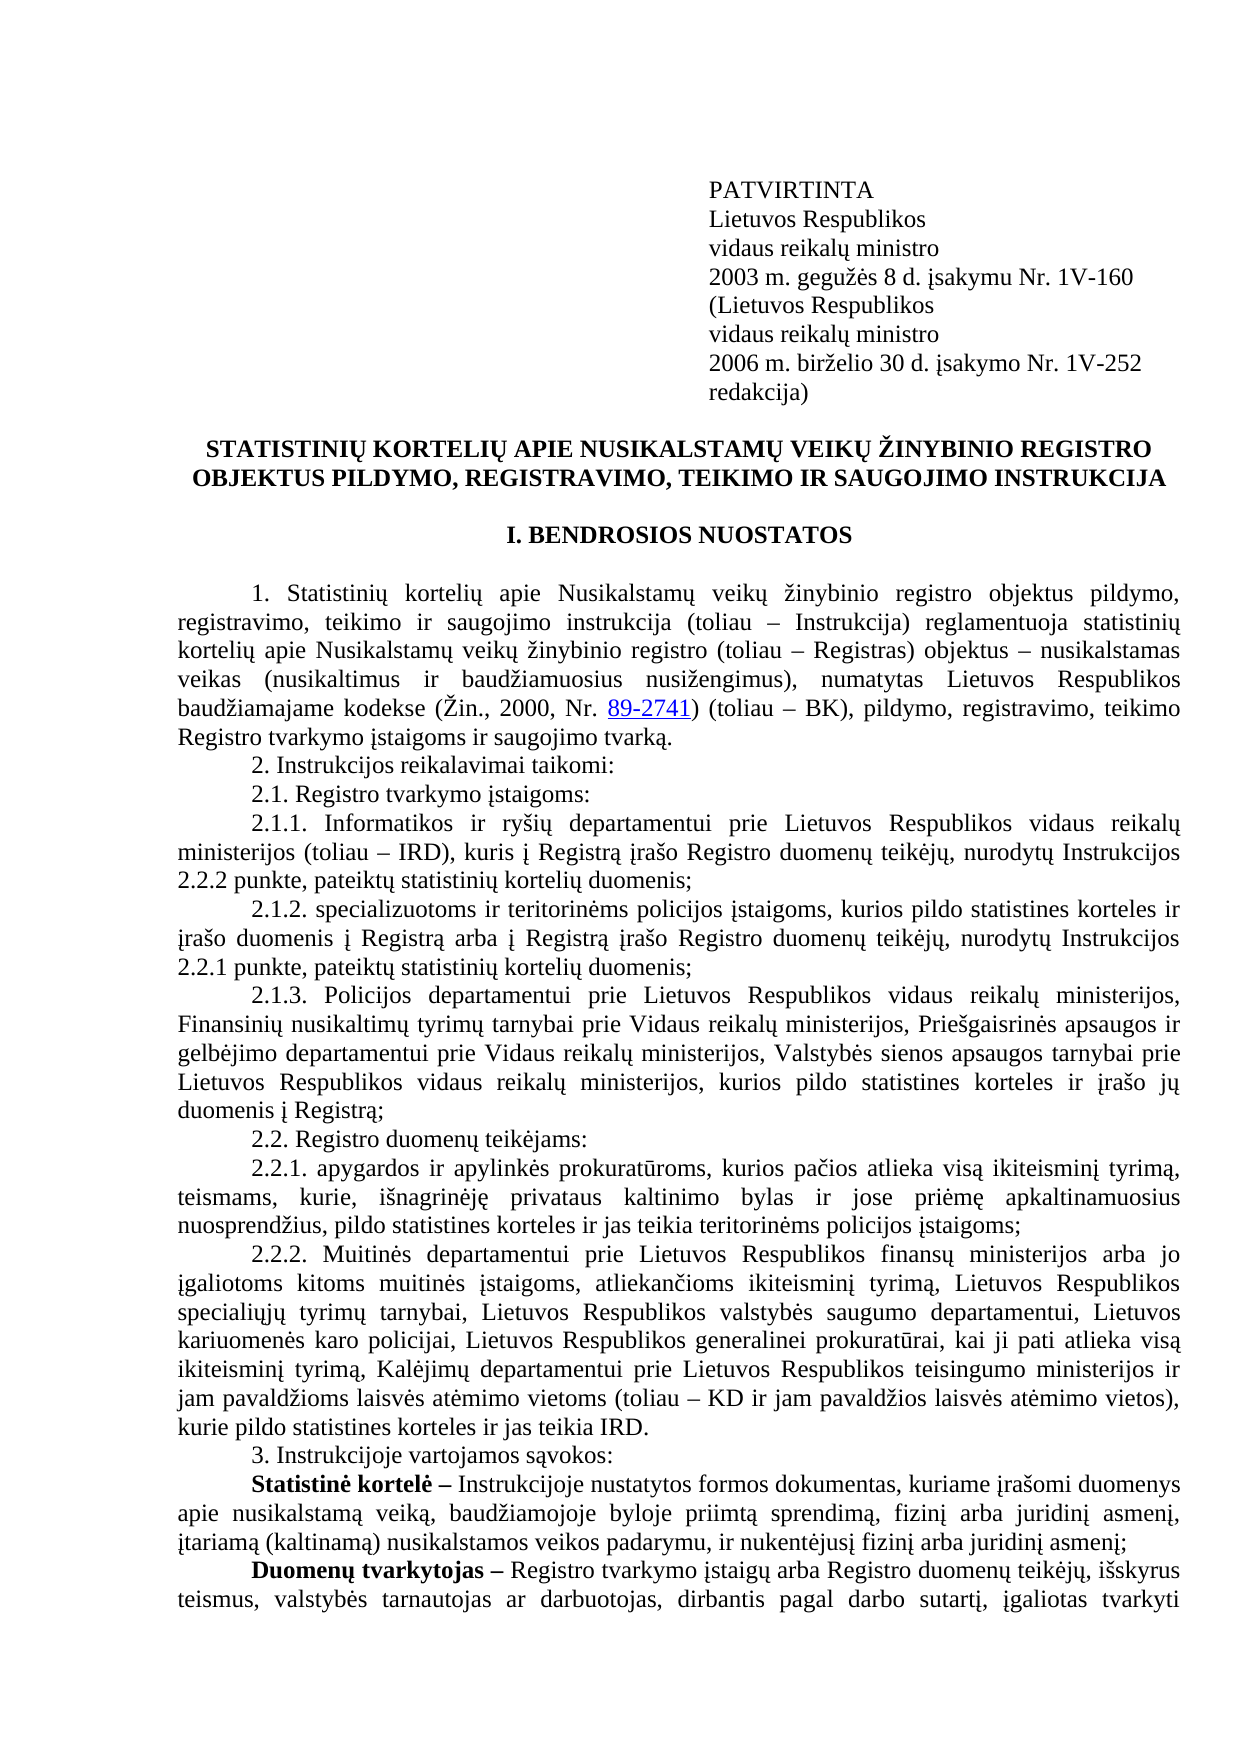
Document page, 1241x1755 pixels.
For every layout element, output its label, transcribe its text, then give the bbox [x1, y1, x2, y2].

text 2.1.3. Policijos departamentui prie Lietuvos Respublikos vidaus reikalų ministerijos, Finansinių nusikaltimų tyrimų tarnybai prie Vidaus reikalų ministerijos, Priešgaisrinės apsaugos ir gelbėjimo departamentui prie Vidaus reikalų ministerijos, Valstybės sienos apsaugos tarnybai prie Lietuvos Respublikos vidaus reikalų ministerijos, kurios pildo statistines korteles ir įrašo jų duomenis į Registrą; [177, 981, 1181, 1124]
text 2003 m. gegužės 8 d. įsakymu Nr. 1V-160 [177, 262, 1181, 291]
text (Lietuvos Respublikos [177, 291, 1181, 319]
text 2006 m. birželio 30 d. įsakymo Nr. 1V-252 [177, 348, 1181, 377]
text 2.1.2. specializuotoms ir teritorinėms policijos įstaigoms, kurios pildo statistines korteles ir įrašo duomenis į Registrą arba į Registrą įrašo Registro duomenų teikėjų, nurodytų Instrukcijos 2.2.1 punkte, pateiktų statistinių kortelių duomenis; [177, 894, 1181, 981]
text 2.1. Registro tvarkymo įstaigoms: [177, 779, 1181, 808]
text STATISTINIŲ KORTELIŲ APIE NUSIKALSTAMŲ VEIKŲ ŽINYBINIO REGISTRO OBJEKTUS PILDYMO, REGISTRAVIMO, TEIKIMO IR SAUGOJIMO INSTRUKCIJA [177, 434, 1181, 492]
text 2.2.1. apygardos ir apylinkės prokuratūroms, kurios pačios atlieka visą ikiteisminį tyrimą, teismams, kurie, išnagrinėję privataus kaltinimo bylas ir jose priėmę apkaltinamuosius nuosprendžius, pildo statistines korteles ir jas teikia teritorinėms policijos įstaigoms; [177, 1153, 1181, 1239]
text Statistinė kortelė – Instrukcijoje nustatytos formos dokumentas, kuriame įrašomi duomenys apie nusikalstamą veiką, baudžiamojoje byloje priimtą sprendimą, fizinį arba juridinį asmenį, įtariamą (kaltinamą) nusikalstamos veikos padarymu, ir nukentėjusį fizinį arba juridinį asmenį; [177, 1469, 1181, 1556]
text 2. Instrukcijos reikalavimai taikomi: [177, 751, 1181, 779]
text Lietuvos Respublikos [177, 204, 1181, 233]
text 2.2.2. Muitinės departamentui prie Lietuvos Respublikos finansų ministerijos arba jo įgaliotoms kitoms muitinės įstaigoms, atliekančioms ikiteisminį tyrimą, Lietuvos Respublikos specialiųjų tyrimų tarnybai, Lietuvos Respublikos valstybės saugumo departamentui, Lietuvos kariuomenės karo policijai, Lietuvos Respublikos generalinei prokuratūrai, kai ji pati atlieka visą ikiteisminį tyrimą, Kalėjimų departamentui prie Lietuvos Respublikos teisingumo ministerijos ir jam pavaldžioms laisvės atėmimo vietoms (toliau – KD ir jam pavaldžios laisvės atėmimo vietos), kurie pildo statistines korteles ir jas teikia IRD. [177, 1239, 1181, 1441]
text 1. Statistinių kortelių apie Nusikalstamų veikų žinybinio registro objektus pildymo, registravimo, teikimo ir saugojimo instrukcija (toliau – Instrukcija) reglamentuoja statistinių kortelių apie Nusikalstamų veikų žinybinio registro (toliau – Registras) objektus – nusikalstamas veikas (nusikaltimus ir baudžiamuosius nusižengimus), numatytas Lietuvos Respublikos baudžiamajame kodekse (Žin., 2000, Nr. 89-2741) (toliau – BK), pildymo, registravimo, teikimo Registro tvarkymo įstaigoms ir saugojimo tvarką. [177, 578, 1181, 751]
text 2.2. Registro duomenų teikėjams: [177, 1124, 1181, 1153]
text PATVIRTINTA [177, 176, 1181, 204]
text redakcija) [177, 377, 1181, 406]
text Duomenų tvarkytojas – Registro tvarkymo įstaigų arba Registro duomenų teikėjų, išskyrus teismus, valstybės tarnautojas ar darbuotojas, dirbantis pagal darbo sutartį, įgaliotas tvarkyti [177, 1556, 1181, 1613]
text vidaus reikalų ministro [177, 319, 1181, 348]
text I. BENDROSIOS NUOSTATOS [177, 521, 1181, 549]
text vidaus reikalų ministro [177, 233, 1181, 262]
text 2.1.1. Informatikos ir ryšių departamentui prie Lietuvos Respublikos vidaus reikalų ministerijos (toliau – IRD), kuris į Registrą įrašo Registro duomenų teikėjų, nurodytų Instrukcijos 2.2.2 punkte, pateiktų statistinių kortelių duomenis; [177, 808, 1181, 894]
text 3. Instrukcijoje vartojamos sąvokos: [177, 1441, 1181, 1469]
